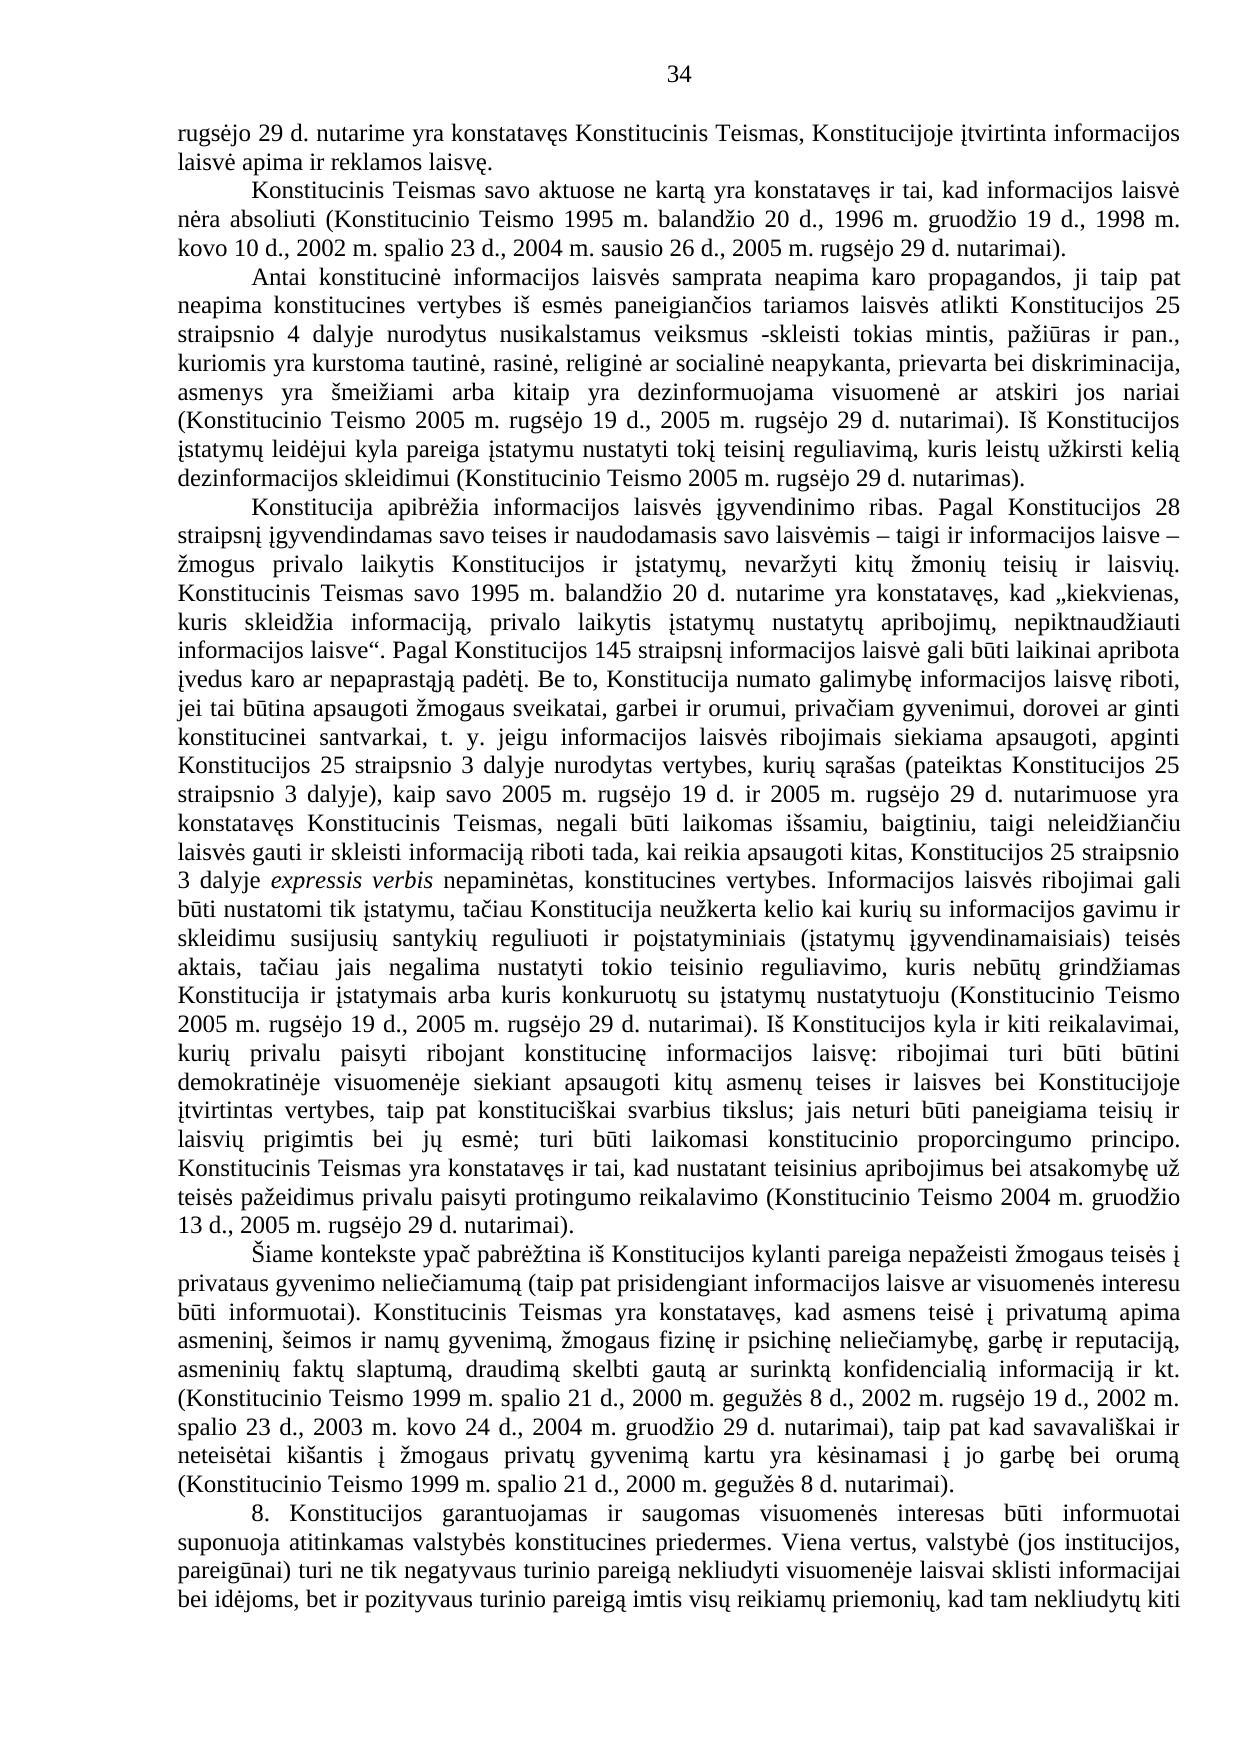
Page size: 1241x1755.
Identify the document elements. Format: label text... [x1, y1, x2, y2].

text Konstitucija apibrėžia informacijos laisvės įgyvendinimo ribas. Pagal Konstitucijos 28 straipsnį įgyvendindamas savo teises ir naudodamasis savo laisvėmis – taigi ir informacijos laisve – žmogus privalo laikytis Konstitucijos ir įstatymų, nevaržyti kitų žmonių teisių ir laisvių. Konstitucinis Teismas savo 1995 m. balandžio 20 d. nutarime yra konstatavęs, kad „kiekvienas, kuris skleidžia informaciją, privalo laikytis įstatymų nustatytų apribojimų, nepiktnaudžiauti informacijos laisve“. Pagal Konstitucijos 145 straipsnį informacijos laisvė gali būti laikinai apribota įvedus karo ar nepaprastąją padėtį. Be to, Konstitucija numato galimybę informacijos laisvę riboti, jei tai būtina apsaugoti žmogaus sveikatai, garbei ir orumui, privačiam gyvenimui, dorovei ar ginti konstitucinei santvarkai, t. y. jeigu informacijos laisvės ribojimais siekiama apsaugoti, apginti Konstitucijos 25 straipsnio 3 dalyje nurodytas vertybes, kurių sąrašas (pateiktas Konstitucijos 25 straipsnio 3 dalyje), kaip savo 2005 m. rugsėjo 19 d. ir 2005 m. rugsėjo 29 d. nutarimuose yra konstatavęs Konstitucinis Teismas, negali būti laikomas išsamiu, baigtiniu, taigi neleidžiančiu laisvės gauti ir skleisti informaciją riboti tada, kai reikia apsaugoti kitas, Konstitucijos 25 straipsnio 3 dalyje expressis verbis nepaminėtas, konstitucines vertybes. Informacijos laisvės ribojimai gali būti nustatomi tik įstatymu, tačiau Konstitucija neužkerta kelio kai kurių su informacijos gavimu ir skleidimu susijusių santykių reguliuoti ir poįstatyminiais (įstatymų įgyvendinamaisiais) teisės aktais, tačiau jais negalima nustatyti tokio teisinio reguliavimo, kuris nebūtų grindžiamas Konstitucija ir įstatymais arba kuris konkuruotų su įstatymų nustatytuoju (Konstitucinio Teismo 2005 m. rugsėjo 19 d., 2005 m. rugsėjo 29 d. nutarimai). Iš Konstitucijos kyla ir kiti reikalavimai, kurių privalu paisyti ribojant konstitucinę informacijos laisvę: ribojimai turi būti būtini demokratinėje visuomenėje siekiant apsaugoti kitų asmenų teises ir laisves bei Konstitucijoje įtvirtintas vertybes, taip pat konstituciškai svarbius tikslus; jais neturi būti paneigiama teisių ir laisvių prigimtis bei jų esmė; turi būti laikomasi konstitucinio proporcingumo principo. Konstitucinis Teismas yra konstatavęs ir tai, kad nustatant teisinius apribojimus bei atsakomybę už teisės pažeidimus privalu paisyti protingumo reikalavimo (Konstitucinio Teismo 2004 m. gruodžio 13 d., 2005 m. rugsėjo 29 d. nutarimai). [177, 492, 1181, 1239]
text Antai konstitucinė informacijos laisvės samprata neapima karo propagandos, ji taip pat neapima konstitucines vertybes iš esmės paneigiančios tariamos laisvės atlikti Konstitucijos 25 straipsnio 4 dalyje nurodytus nusikalstamus veiksmus -skleisti tokias mintis, pažiūras ir pan., kuriomis yra kurstoma tautinė, rasinė, religinė ar socialinė neapykanta, prievarta bei diskriminacija, asmenys yra šmeižiami arba kitaip yra dezinformuojama visuomenė ar atskiri jos nariai (Konstitucinio Teismo 2005 m. rugsėjo 19 d., 2005 m. rugsėjo 29 d. nutarimai). Iš Konstitucijos įstatymų leidėjui kyla pareiga įstatymu nustatyti tokį teisinį reguliavimą, kuris leistų užkirsti kelią dezinformacijos skleidimui (Konstitucinio Teismo 2005 m. rugsėjo 29 d. nutarimas). [177, 262, 1181, 492]
text Konstitucinis Teismas savo aktuose ne kartą yra konstatavęs ir tai, kad informacijos laisvė nėra absoliuti (Konstitucinio Teismo 1995 m. balandžio 20 d., 1996 m. gruodžio 19 d., 1998 m. kovo 10 d., 2002 m. spalio 23 d., 2004 m. sausio 26 d., 2005 m. rugsėjo 29 d. nutarimai). [177, 176, 1181, 262]
text rugsėjo 29 d. nutarime yra konstatavęs Konstitucinis Teismas, Konstitucijoje įtvirtinta informacijos laisvė apima ir reklamos laisvę. [177, 118, 1181, 176]
text 8. Konstitucijos garantuojamas ir saugomas visuomenės interesas būti informuotai suponuoja atitinkamas valstybės konstitucines priedermes. Viena vertus, valstybė (jos institucijos, pareigūnai) turi ne tik negatyvaus turinio pareigą nekliudyti visuomenėje laisvai sklisti informacijai bei idėjoms, bet ir pozityvaus turinio pareigą imtis visų reikiamų priemonių, kad tam nekliudytų kiti [177, 1498, 1181, 1613]
text Šiame kontekste ypač pabrėžtina iš Konstitucijos kylanti pareiga nepažeisti žmogaus teisės į privataus gyvenimo neliečiamumą (taip pat prisidengiant informacijos laisve ar visuomenės interesu būti informuotai). Konstitucinis Teismas yra konstatavęs, kad asmens teisė į privatumą apima asmeninį, šeimos ir namų gyvenimą, žmogaus fizinę ir psichinę neliečiamybę, garbę ir reputaciją, asmeninių faktų slaptumą, draudimą skelbti gautą ar surinktą konfidencialią informaciją ir kt. (Konstitucinio Teismo 1999 m. spalio 21 d., 2000 m. gegužės 8 d., 2002 m. rugsėjo 19 d., 2002 m. spalio 23 d., 2003 m. kovo 24 d., 2004 m. gruodžio 29 d. nutarimai), taip pat kad savavališkai ir neteisėtai kišantis į žmogaus privatų gyvenimą kartu yra kėsinamasi į jo garbę bei orumą (Konstitucinio Teismo 1999 m. spalio 21 d., 2000 m. gegužės 8 d. nutarimai). [177, 1239, 1181, 1498]
